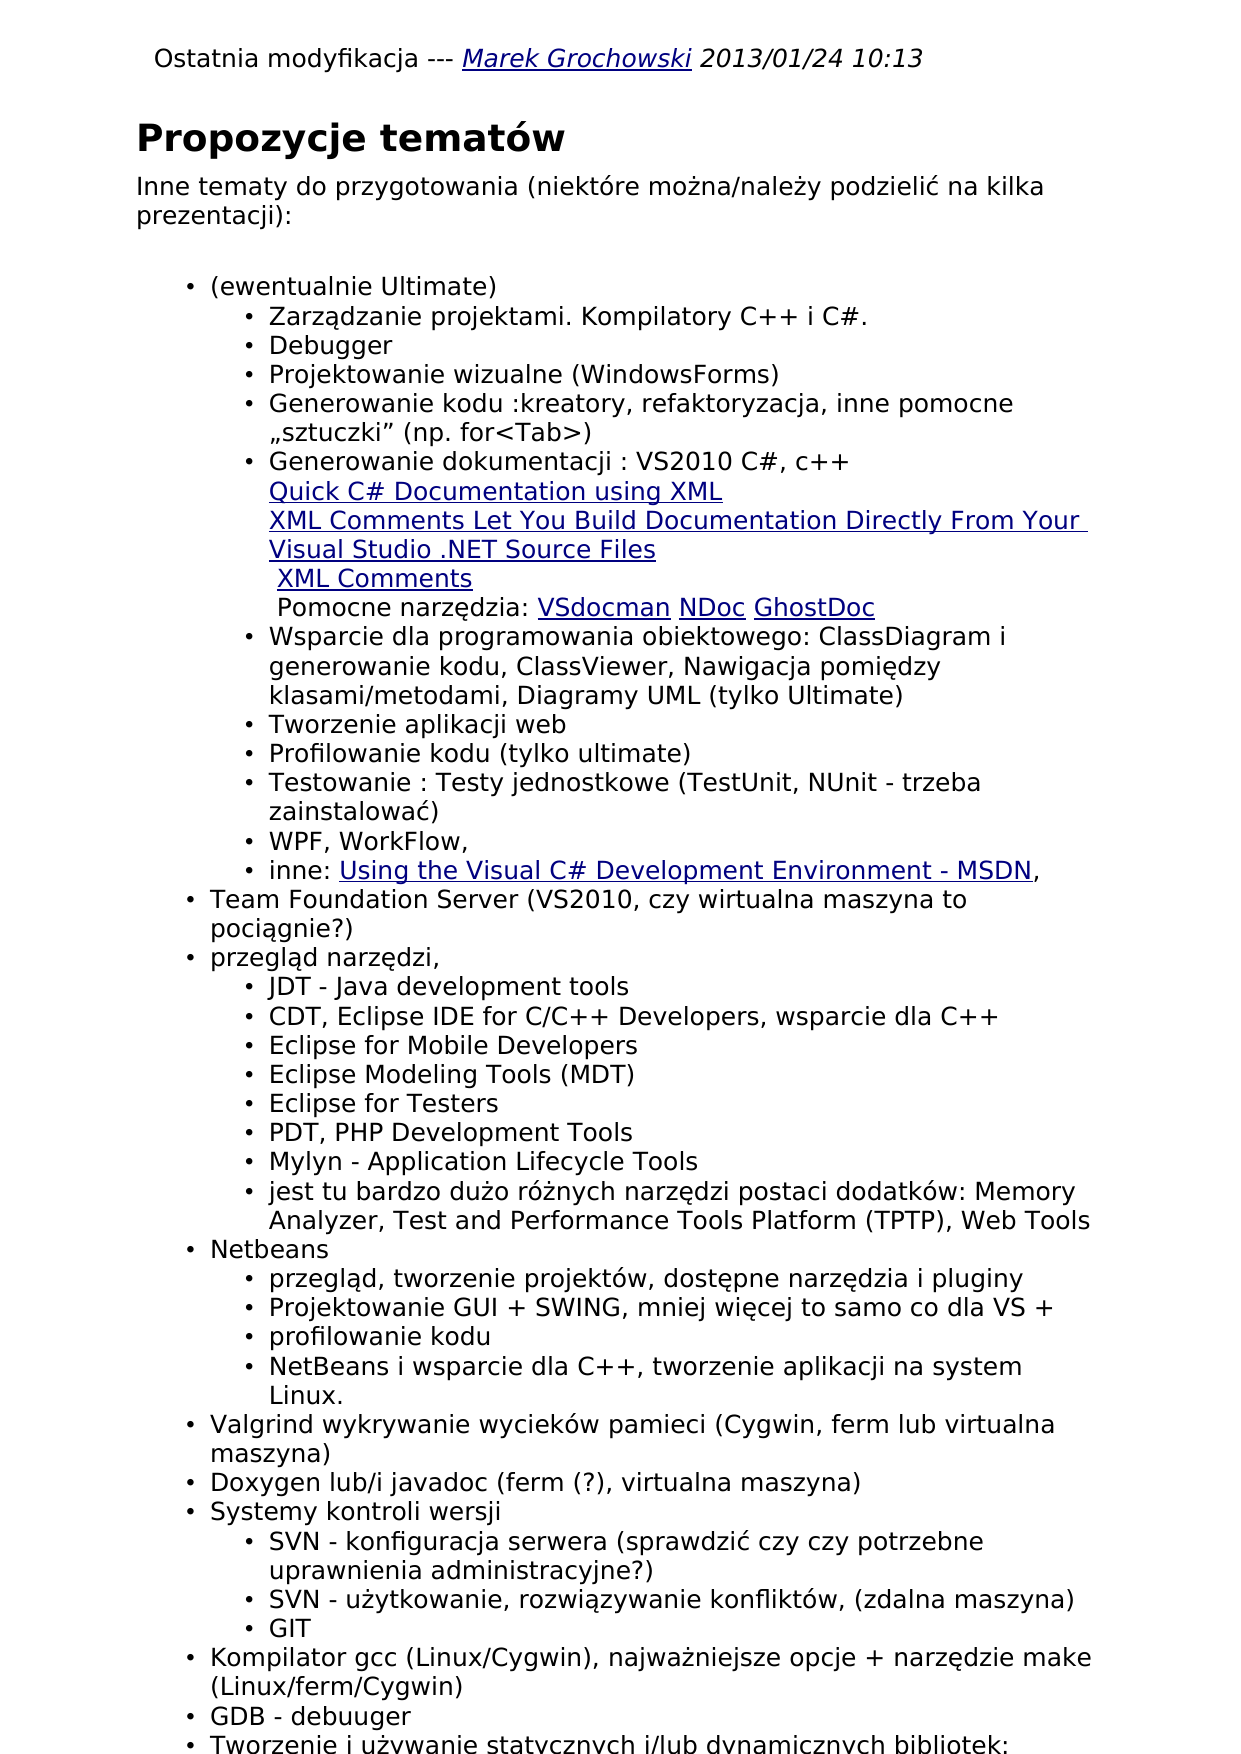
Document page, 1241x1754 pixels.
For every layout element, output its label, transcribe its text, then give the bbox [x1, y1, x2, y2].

table_header Ostatnia modyfikacja --- Marek Grochowski 2013/01/24 10:13 Propozycje tematów Inne tematy do przygotowania (niektóre można/należy podzielić na kilka prezentacji): (ewentualnie Ultimate) Zarządzanie projektami. Kompilatory C++ i C#. Debugger Projektowanie wizualne (WindowsForms) Generowanie kodu :kreatory, refaktoryzacja, inne pomocne „sztuczki” (np. for<Tab>) Generowanie dokumentacji : VS2010 C#, c++ Quick C# Documentation using XML XML Comments Let You Build Documentation Directly From Your Visual Studio .NET Source Files XML Comments Pomocne narzędzia: VSdocman NDoc GhostDoc Wsparcie dla programowania obiektowego: ClassDiagram i generowanie kodu, ClassViewer, Nawigacja pomiędzy klasami/metodami, Diagramy UML (tylko Ultimate) Tworzenie aplikacji web Profilowanie kodu (tylko ultimate) Testowanie : Testy jednostkowe (TestUnit, NUnit - trzeba zainstalować) WPF, WorkFlow, inne: Using the Visual C# Development Environment - MSDN, Team Foundation Server (VS2010, czy wirtualna maszyna to pociągnie?) przegląd narzędzi, JDT - Java development tools CDT, Eclipse IDE for C/C++ Developers, wsparcie dla C++ Eclipse for Mobile Developers Eclipse Modeling Tools (MDT) Eclipse for Testers PDT, PHP Development Tools Mylyn - Application Lifecycle Tools jest tu bardzo dużo różnych narzędzi postaci dodatków: Memory Analyzer, Test and Performance Tools Platform (TPTP), Web Tools Netbeans przegląd, tworzenie projektów, dostępne narzędzia i pluginy Projektowanie GUI + SWING, mniej więcej to samo co dla VS + profilowanie kodu NetBeans i wsparcie dla C++, tworzenie aplikacji na system Linux. Valgrind wykrywanie wycieków pamieci (Cygwin, ferm lub virtualna maszyna) Doxygen lub/i javadoc (ferm (?), virtualna maszyna) Systemy kontroli wersji SVN - konfiguracja serwera (sprawdzić czy czy potrzebne uprawnienia administracyjne?) SVN - użytkowanie, rozwiązywanie konfliktów, (zdalna maszyna) GIT Kompilator gcc (Linux/Cygwin), najważniejsze opcje + narzędzie make (Linux/ferm/Cygwin) GDB - debuuger Tworzenie i używanie statycznych i/lub dynamicznych bibliotek: VS2010 (C++) Linux (gcc/g++, ar, ranlib, ldconfig, ld, ldd, nm) Tutorial - Static, Shared Dynamic and Loadable Linux Libraries Program Library HOWTO Autotools (Linux/Cygwin) Systemy raportujące błędy (Trac , Bugzilla) Trac - Wsparcie dla programowania zespołowego (harmonogramy, śledzenie wykonania zadań, itp.) Zarządzanie projektami (Project Management Software) List_of_project_management_software Trac, TFS, Google Code, GitHub, CodePlex, inne... TaskJuggler, Redmine, Microsoft Project, MS Project Server metodologie zarządzania: Scrum, inne.. i oprogramowanie wspierające gettext - lokalizacja programów w Linuxie Profilowanie kodu za pomocą GNU gprof + grafy wywołań (GraphViz) (Linux/ferm) UML (Dia, dia2code, MS Visio, umbrello, argouml, bouml, ...), UML i inżynieria wstecz/wprzód na przykładzie diagramów klas/use case przy użyciu programu ArgoUML W miarę potrzeb moźna rozszerzyć temat o inne dostępne w programie diagramy lub uwzględnić inne narzędzia: VioletUML (brak generowania kodu), StarUML (brak wersji portable), VS2010 Ultimate (widomo, na pracowni jest professional), umbrello (wymaga KDE), dia (wymaga GTK), inne (?)... Wdrażanie aplikacji (deployment) Wdrażanie aplikacji w VS2010 Deploying Your Program (C%%++%%) - MSDN http://msdn.microsoft.com/en-us/library/zebw5zk9.aspx Choosing a Deployment Strategy Inne: jakich narzędzi używacie? Pochwalcie się! [118, 9, 1113, 1754]
